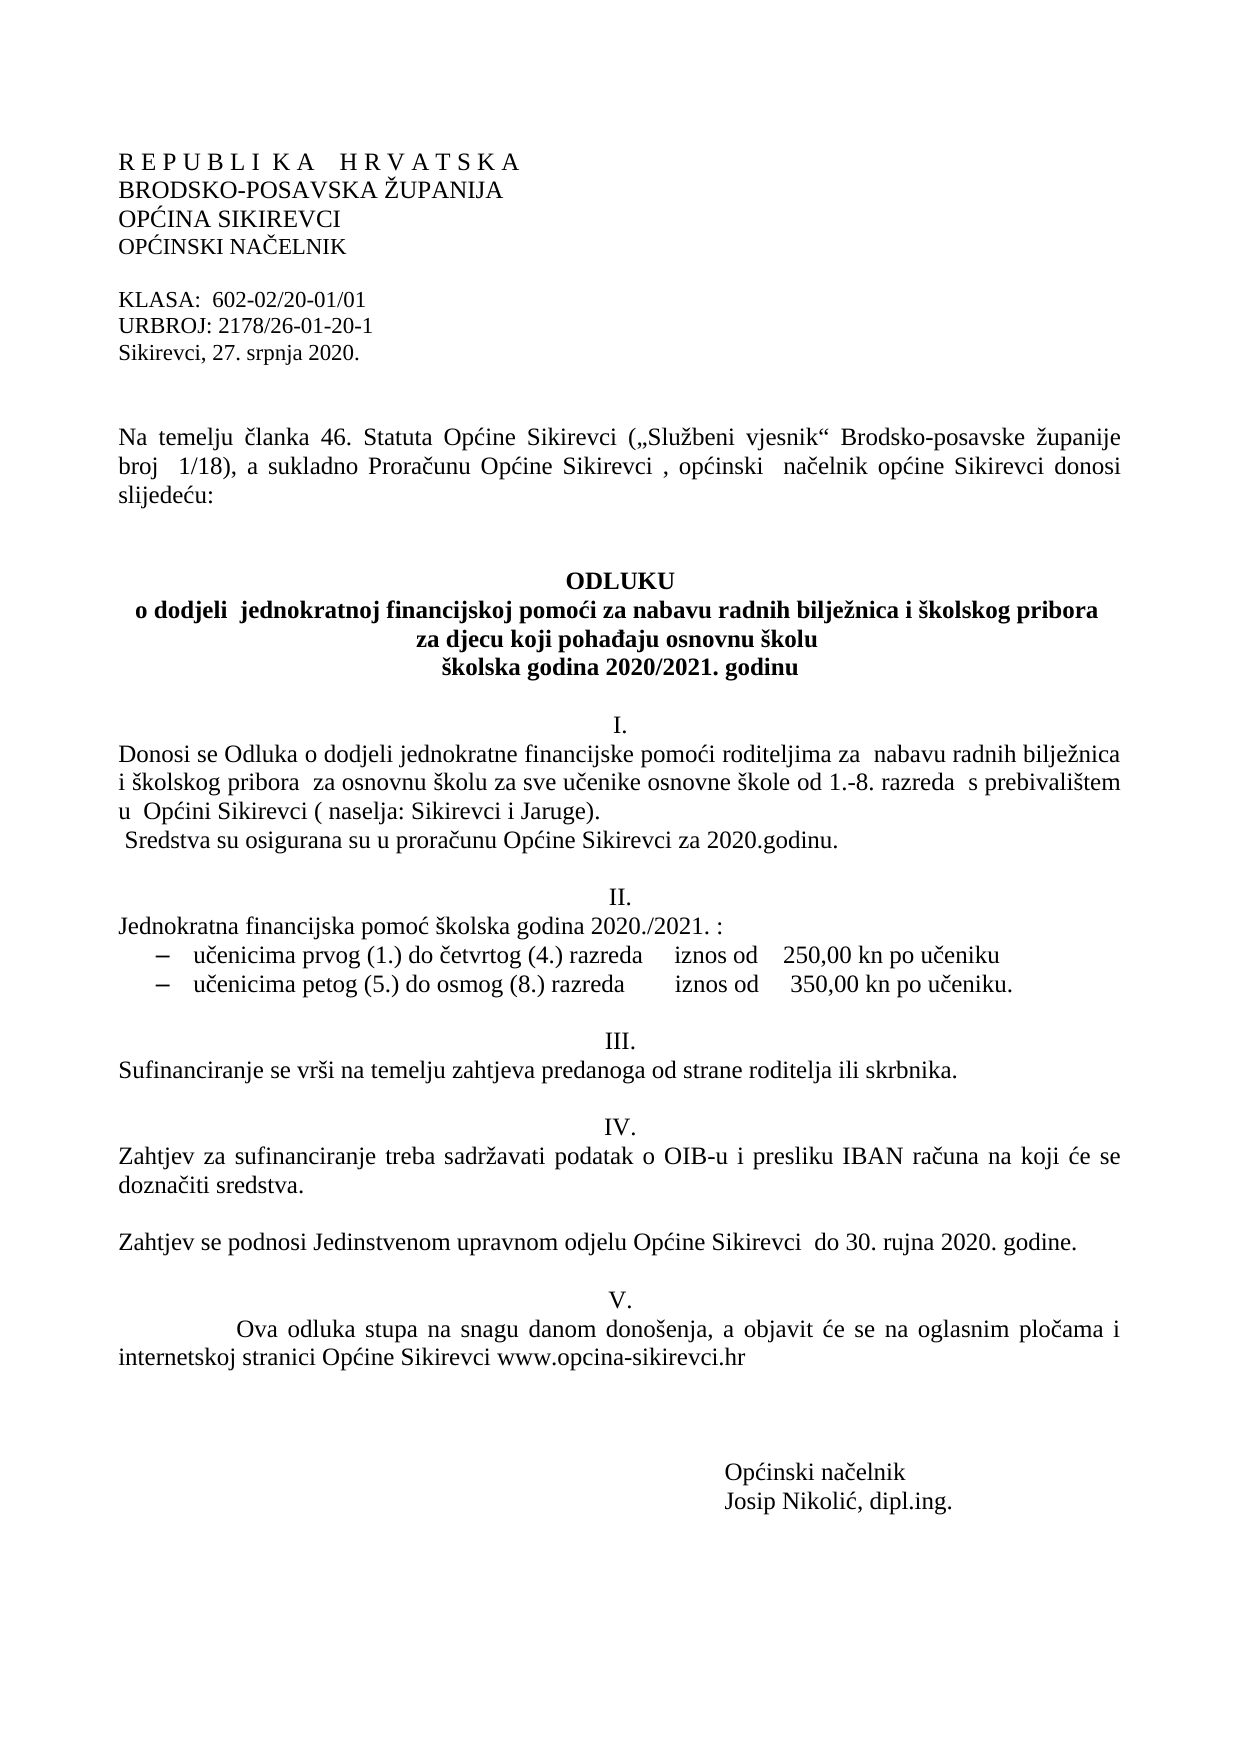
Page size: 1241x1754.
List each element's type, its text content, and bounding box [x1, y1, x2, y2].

text Na temelju članka 46. Statuta Općine Sikirevci („Službeni vjesnik“ Brodsko-posavske županije broj 1/18), a sukladno Proračunu Općine Sikirevci , općinski načelnik općine Sikirevci donosi slijedeću: [118, 422, 1122, 509]
text ODLUKU [118, 566, 1122, 595]
text KLASA: 602-02/20-01/01 [118, 286, 1122, 312]
text Sufinanciranje se vrši na temelju zahtjeva predanoga od strane roditelja ili skrbnika. [118, 1055, 1122, 1084]
text Zahtjev se podnosi Jedinstvenom upravnom odjelu Općine Sikirevci do 30. rujna 2020. godine. [118, 1227, 1122, 1256]
text Općinski načelnik [118, 1457, 1122, 1486]
list učenicima petog (5.) do osmog (8.) razreda iznos od 350,00 kn po učeniku. [156, 969, 1122, 997]
text Sredstva su osigurana su u proračunu Općine Sikirevci za 2020.godinu. [118, 825, 1122, 854]
text Sikirevci, 27. srpnja 2020. [118, 338, 1122, 365]
text Josip Nikolić, dipl.ing. [118, 1486, 1122, 1515]
text OPĆINA SIKIREVCI [118, 204, 1122, 233]
text Zahtjev za sufinanciranje treba sadržavati podatak o OIB-u i presliku IBAN računa na koji će se doznačiti sredstva. [118, 1141, 1122, 1199]
text Donosi se Odluka o dodjeli jednokratne financijske pomoći roditeljima za nabavu radnih bilježnica i školskog pribora za osnovnu školu za sve učenike osnovne škole od 1.-8. razreda s prebivalištem u Općini Sikirevci ( naselja: Sikirevci i Jaruge). [118, 739, 1122, 825]
text URBROJ: 2178/26-01-20-1 [118, 312, 1122, 338]
text OPĆINSKI NAČELNIK [118, 233, 1122, 259]
text IV. [118, 1112, 1122, 1141]
text Ova odluka stupa na snagu danom donošenja, a objavit će se na oglasnim pločama i internetskoj stranici Općine Sikirevci www.opcina-sikirevci.hr [118, 1314, 1122, 1371]
text II. [118, 882, 1122, 911]
text BRODSKO-POSAVSKA ŽUPANIJA [118, 176, 1122, 204]
text R E P U B L I K A H R V A T S K A [118, 147, 1122, 176]
text III. [118, 1026, 1122, 1055]
text I. [118, 710, 1122, 739]
text o dodjeli jednokratnoj financijskoj pomoći za nabavu radnih bilježnica i školskog pribora [118, 595, 1122, 624]
text Jednokratna financijska pomoć školska godina 2020./2021. : [118, 911, 1122, 940]
text za djecu koji pohađaju osnovnu školu [118, 624, 1122, 652]
text školska godina 2020/2021. godinu [118, 652, 1122, 681]
list učenicima prvog (1.) do četvrtog (4.) razreda iznos od 250,00 kn po učeniku [156, 940, 1122, 969]
text V. [118, 1285, 1122, 1314]
